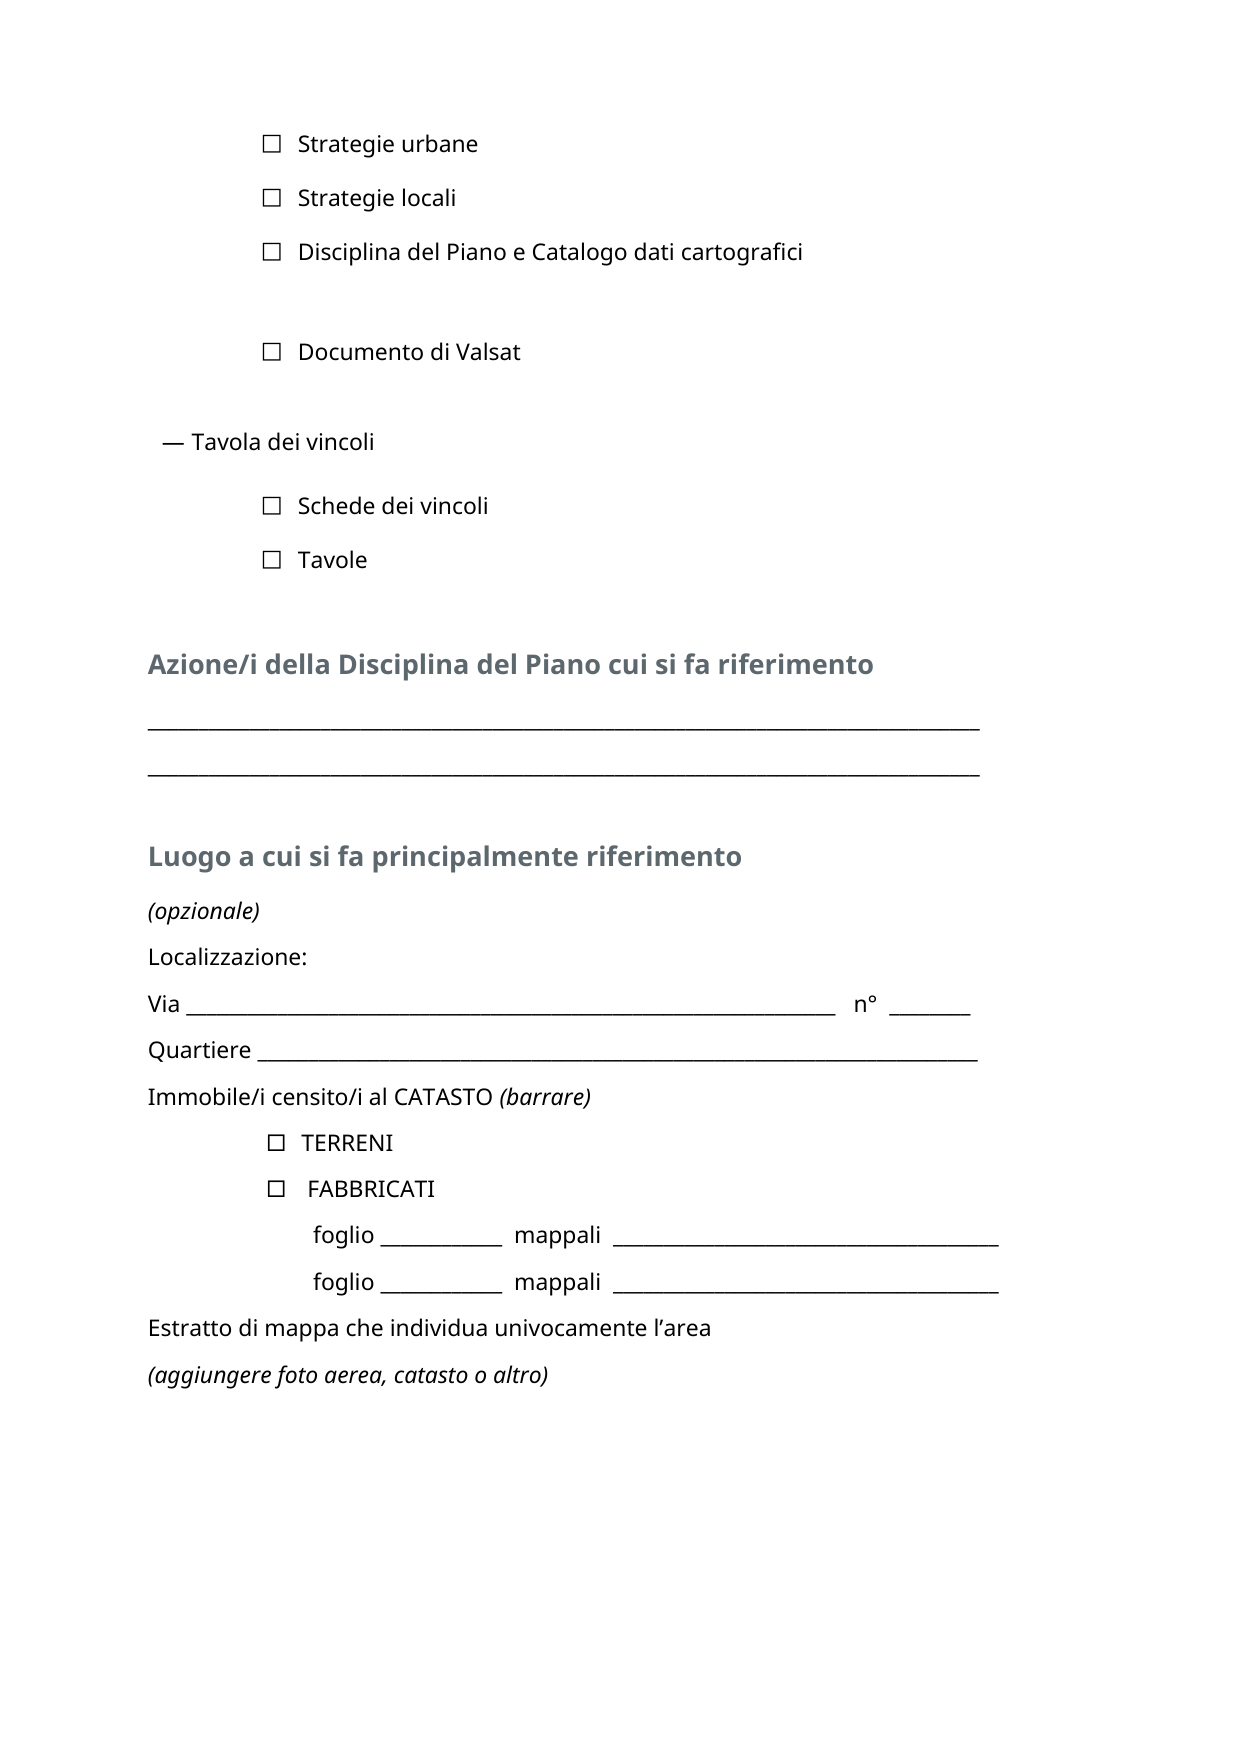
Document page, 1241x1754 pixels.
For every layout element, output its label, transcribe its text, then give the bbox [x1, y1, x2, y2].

text (opzionale) [148, 895, 1093, 926]
text foglio ____________ mappali ______________________________________ [313, 1266, 1093, 1297]
list Strategie locali [260, 172, 1093, 219]
text (aggiungere foto aerea, catasto o altro) [148, 1358, 1093, 1390]
list Schede dei vincoli [260, 481, 1093, 527]
subtitle Luogo a cui si fa principalmente riferimento [148, 837, 1093, 874]
text Via ________________________________________________________________ n° ________ [148, 988, 1093, 1019]
text Quartiere _______________________________________________________________________ [148, 1034, 1093, 1065]
list FABBRICATI [266, 1173, 1093, 1204]
list TERRENI [266, 1127, 1093, 1158]
list Tavola dei vincoli [162, 416, 1093, 463]
text Immobile/i censito/i al CATASTO (barrare) [148, 1080, 1093, 1112]
list Disciplina del Piano e Catalogo dati cartografici [260, 226, 1093, 273]
list Tavole [260, 534, 1093, 581]
text Localizzazione: [148, 941, 1093, 973]
text foglio ____________ mappali ______________________________________ [313, 1219, 1093, 1251]
subtitle Azione/i della Disciplina del Piano cui si fa riferimento [148, 645, 1093, 682]
list Documento di Valsat [260, 326, 1093, 373]
text __________________________________________________________________________________ [148, 703, 1093, 734]
text Estratto di mappa che individua univocamente l’area [148, 1312, 1093, 1343]
list Strategie urbane [260, 118, 1093, 165]
text __________________________________________________________________________________ [148, 749, 1093, 781]
